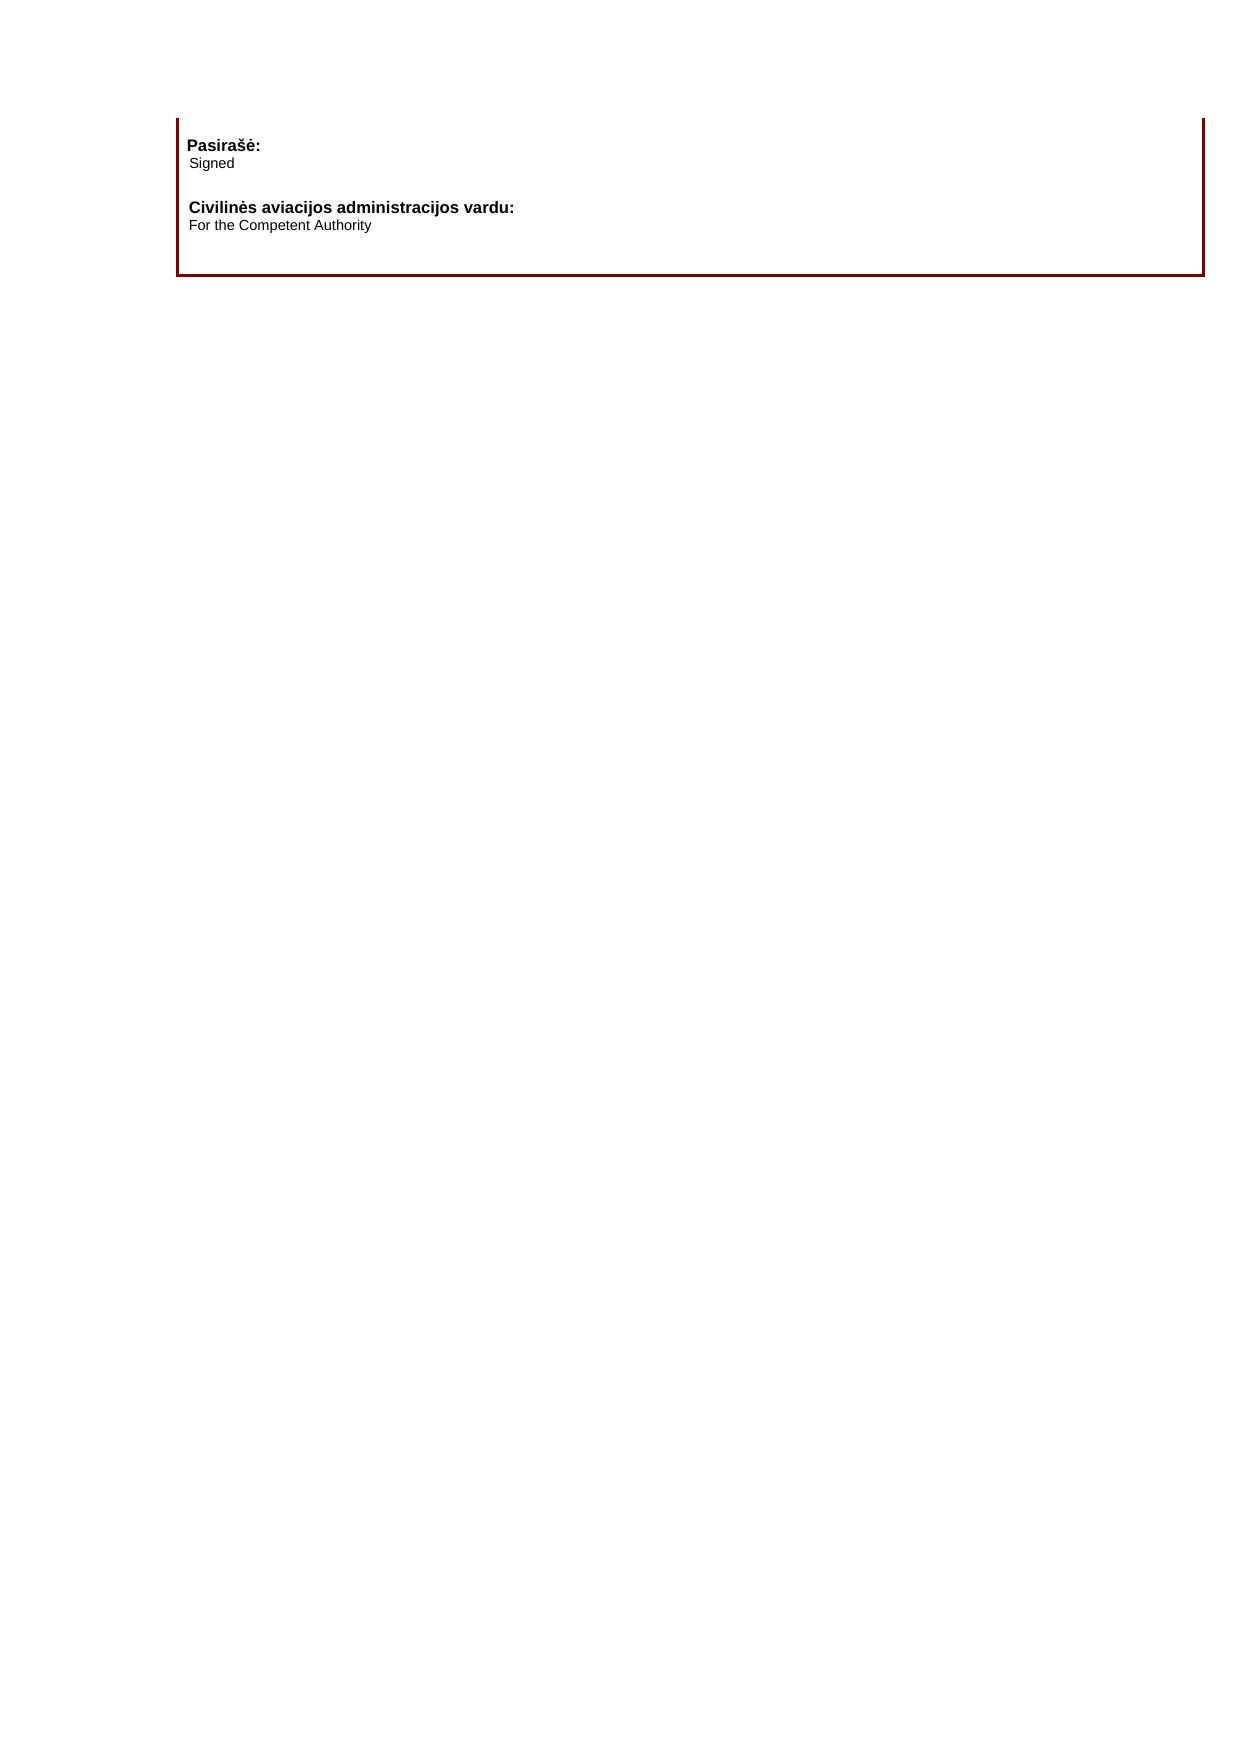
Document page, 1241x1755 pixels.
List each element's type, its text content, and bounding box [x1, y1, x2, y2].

table_cell [567, 189, 883, 274]
table_cell [179, 242, 410, 274]
table_cell [410, 242, 567, 274]
table_cell [834, 118, 1202, 189]
table_cell Civilinės aviacijos administracijos vardu: For the Competent Authority [179, 189, 567, 242]
table_cell [779, 118, 834, 189]
table_cell Pasirašė: Signed [179, 118, 410, 189]
table_cell [636, 118, 779, 189]
table_cell [884, 189, 1202, 274]
table_cell [410, 118, 636, 189]
